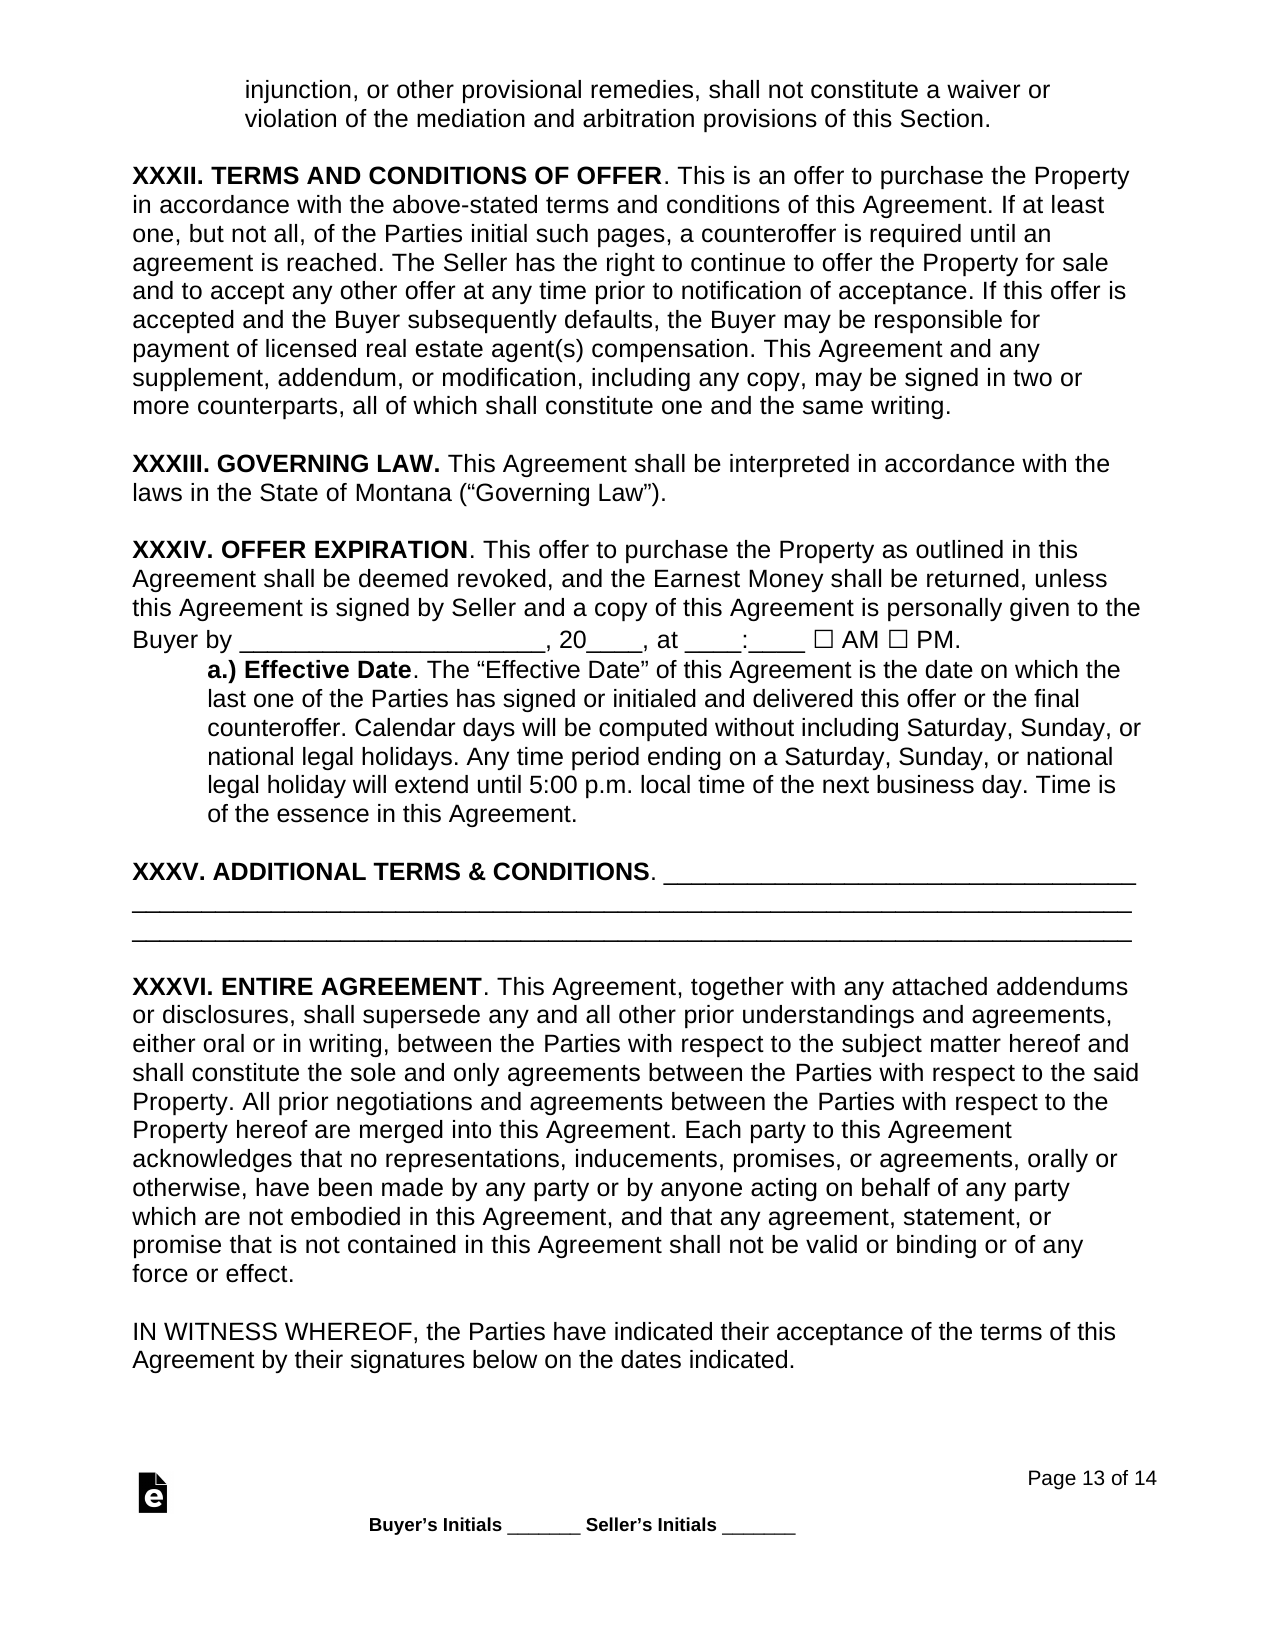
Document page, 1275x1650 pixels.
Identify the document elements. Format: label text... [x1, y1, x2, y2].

text ________________________________________________________________________ [132, 914, 1143, 943]
text XXXVI. ENTIRE AGREEMENT. This Agreement, together with any attached addendums or disclosures, shall supersede any and all other prior understandings and agreements, either oral or in writing, between the Parties with respect to the subject matter hereof and shall constitute the sole and only agreements between the Parties with respect to the said Property. All prior negotiations and agreements between the Parties with respect to the Property hereof are merged into this Agreement. Each party to this Agreement acknowledges that no representations, inducements, promises, or agreements, orally or otherwise, have been made by any party or by anyone acting on behalf of any party which are not embodied in this Agreement, and that any agreement, statement, or promise that is not contained in this Agreement shall not be valid or binding or of any force or effect. [132, 972, 1143, 1288]
text XXXII. TERMS AND CONDITIONS OF OFFER. This is an offer to purchase the Property in accordance with the above-stated terms and conditions of this Agreement. If at least one, but not all, of the Parties initial such pages, a counteroffer is required until an agreement is reached. The Seller has the right to continue to offer the Property for sale and to accept any other offer at any time prior to notification of acceptance. If this offer is accepted and the Buyer subsequently defaults, the Buyer may be responsible for payment of licensed real estate agent(s) compensation. This Agreement and any supplement, addendum, or modification, including any copy, may be signed in two or more counterparts, all of which shall constitute one and the same writing. [132, 161, 1143, 420]
text ________________________________________________________________________ [132, 885, 1143, 914]
text a.) Effective Date. The “Effective Date” of this Agreement is the date on which the last one of the Parties has signed or initialed and delivered this offer or the final counteroffer. Calendar days will be computed without including Saturday, Sunday, or national legal holidays. Any time period ending on a Saturday, Sunday, or national legal holiday will extend until 5:00 p.m. local time of the next business day. Time is of the essence in this Agreement. [207, 655, 1143, 828]
text XXXIV. OFFER EXPIRATION. This offer to purchase the Property as outlined in this Agreement shall be deemed revoked, and the Earnest Money shall be returned, unless this Agreement is signed by Seller and a copy of this Agreement is personally given to the Buyer by ______________________, 20____, at ____:____ ☐ AM ☐ PM. [132, 535, 1143, 655]
list injunction, or other provisional remedies, shall not constitute a waiver or violation of the mediation and arbitration provisions of this Section. [207, 75, 1143, 132]
text XXXIII. GOVERNING LAW. This Agreement shall be interpreted in accordance with the laws in the State of Montana (“Governing Law”). [132, 449, 1143, 506]
text IN WITNESS WHEREOF, the Parties have indicated their acceptance of the terms of this Agreement by their signatures below on the dates indicated. [132, 1317, 1143, 1374]
text XXXV. ADDITIONAL TERMS & CONDITIONS. __________________________________ [132, 857, 1143, 885]
